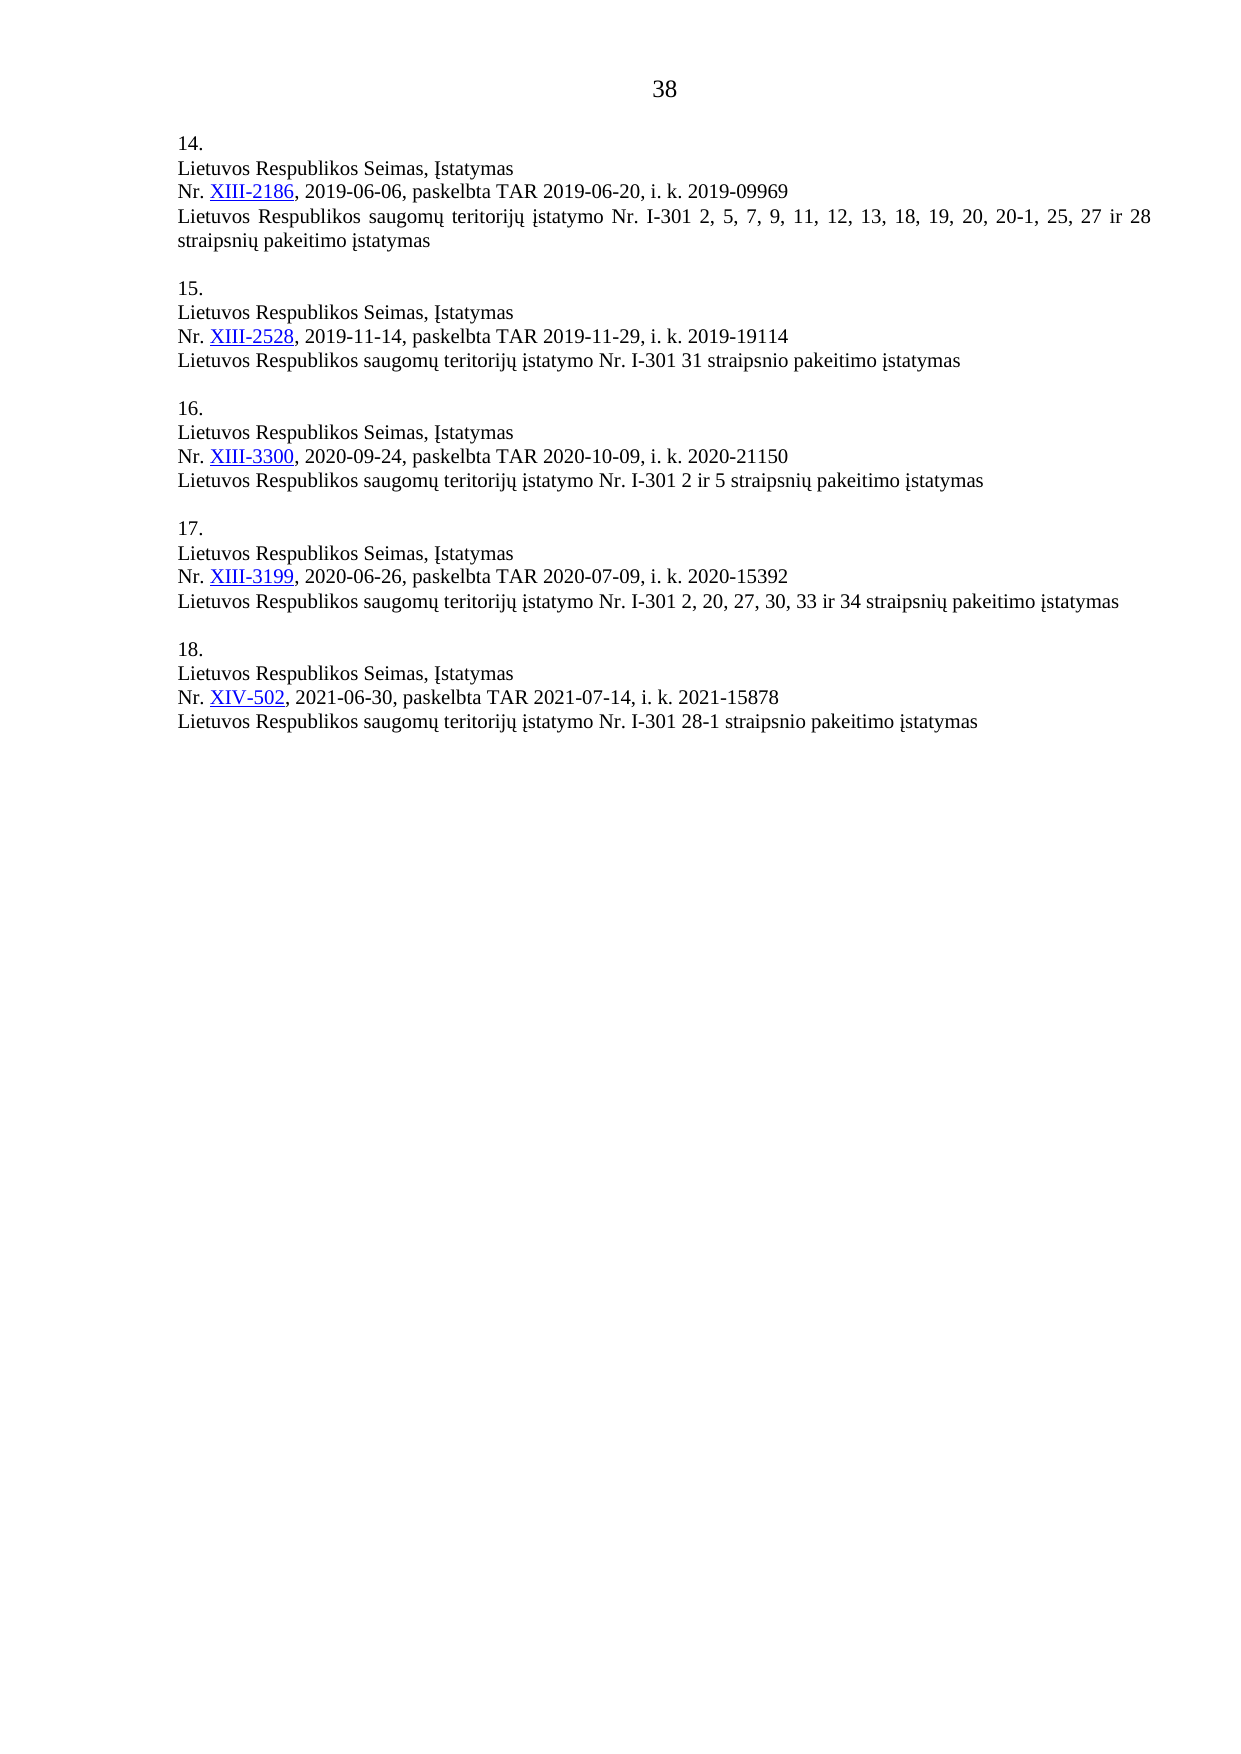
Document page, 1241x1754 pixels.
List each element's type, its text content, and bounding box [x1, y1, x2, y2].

text Lietuvos Respublikos saugomų teritorijų įstatymo Nr. I-301 31 straipsnio pakeitimo įstatymas [177, 348, 1152, 372]
text Nr. XIV-502, 2021-06-30, paskelbta TAR 2021-07-14, i. k. 2021-15878 [177, 685, 1152, 709]
text Nr. XIII-3199, 2020-06-26, paskelbta TAR 2020-07-09, i. k. 2020-15392 [177, 564, 1152, 588]
text Lietuvos Respublikos saugomų teritorijų įstatymo Nr. I-301 28-1 straipsnio pakeitimo įstatymas [177, 709, 1152, 733]
text Lietuvos Respublikos saugomų teritorijų įstatymo Nr. I-301 2 ir 5 straipsnių pakeitimo įstatymas [177, 468, 1152, 492]
text Lietuvos Respublikos Seimas, Įstatymas [177, 661, 1152, 685]
text Nr. XIII-3300, 2020-09-24, paskelbta TAR 2020-10-09, i. k. 2020-21150 [177, 444, 1152, 468]
text Lietuvos Respublikos saugomų teritorijų įstatymo Nr. I-301 2, 20, 27, 30, 33 ir 34 straipsnių pakeitimo įstatymas [177, 588, 1152, 613]
text 15. [177, 276, 1152, 300]
text Lietuvos Respublikos saugomų teritorijų įstatymo Nr. I-301 2, 5, 7, 9, 11, 12, 13, 18, 19, 20, 20-1, 25, 27 ir 28 straipsnių pakeitimo įstatymas [177, 203, 1152, 252]
text 17. [177, 516, 1152, 540]
text 18. [177, 637, 1152, 661]
text Lietuvos Respublikos Seimas, Įstatymas [177, 300, 1152, 324]
text 14. [177, 131, 1152, 155]
text Lietuvos Respublikos Seimas, Įstatymas [177, 420, 1152, 444]
text Nr. XIII-2186, 2019-06-06, paskelbta TAR 2019-06-20, i. k. 2019-09969 [177, 179, 1152, 203]
text Lietuvos Respublikos Seimas, Įstatymas [177, 155, 1152, 179]
text Lietuvos Respublikos Seimas, Įstatymas [177, 540, 1152, 564]
text Nr. XIII-2528, 2019-11-14, paskelbta TAR 2019-11-29, i. k. 2019-19114 [177, 324, 1152, 348]
text 16. [177, 396, 1152, 420]
